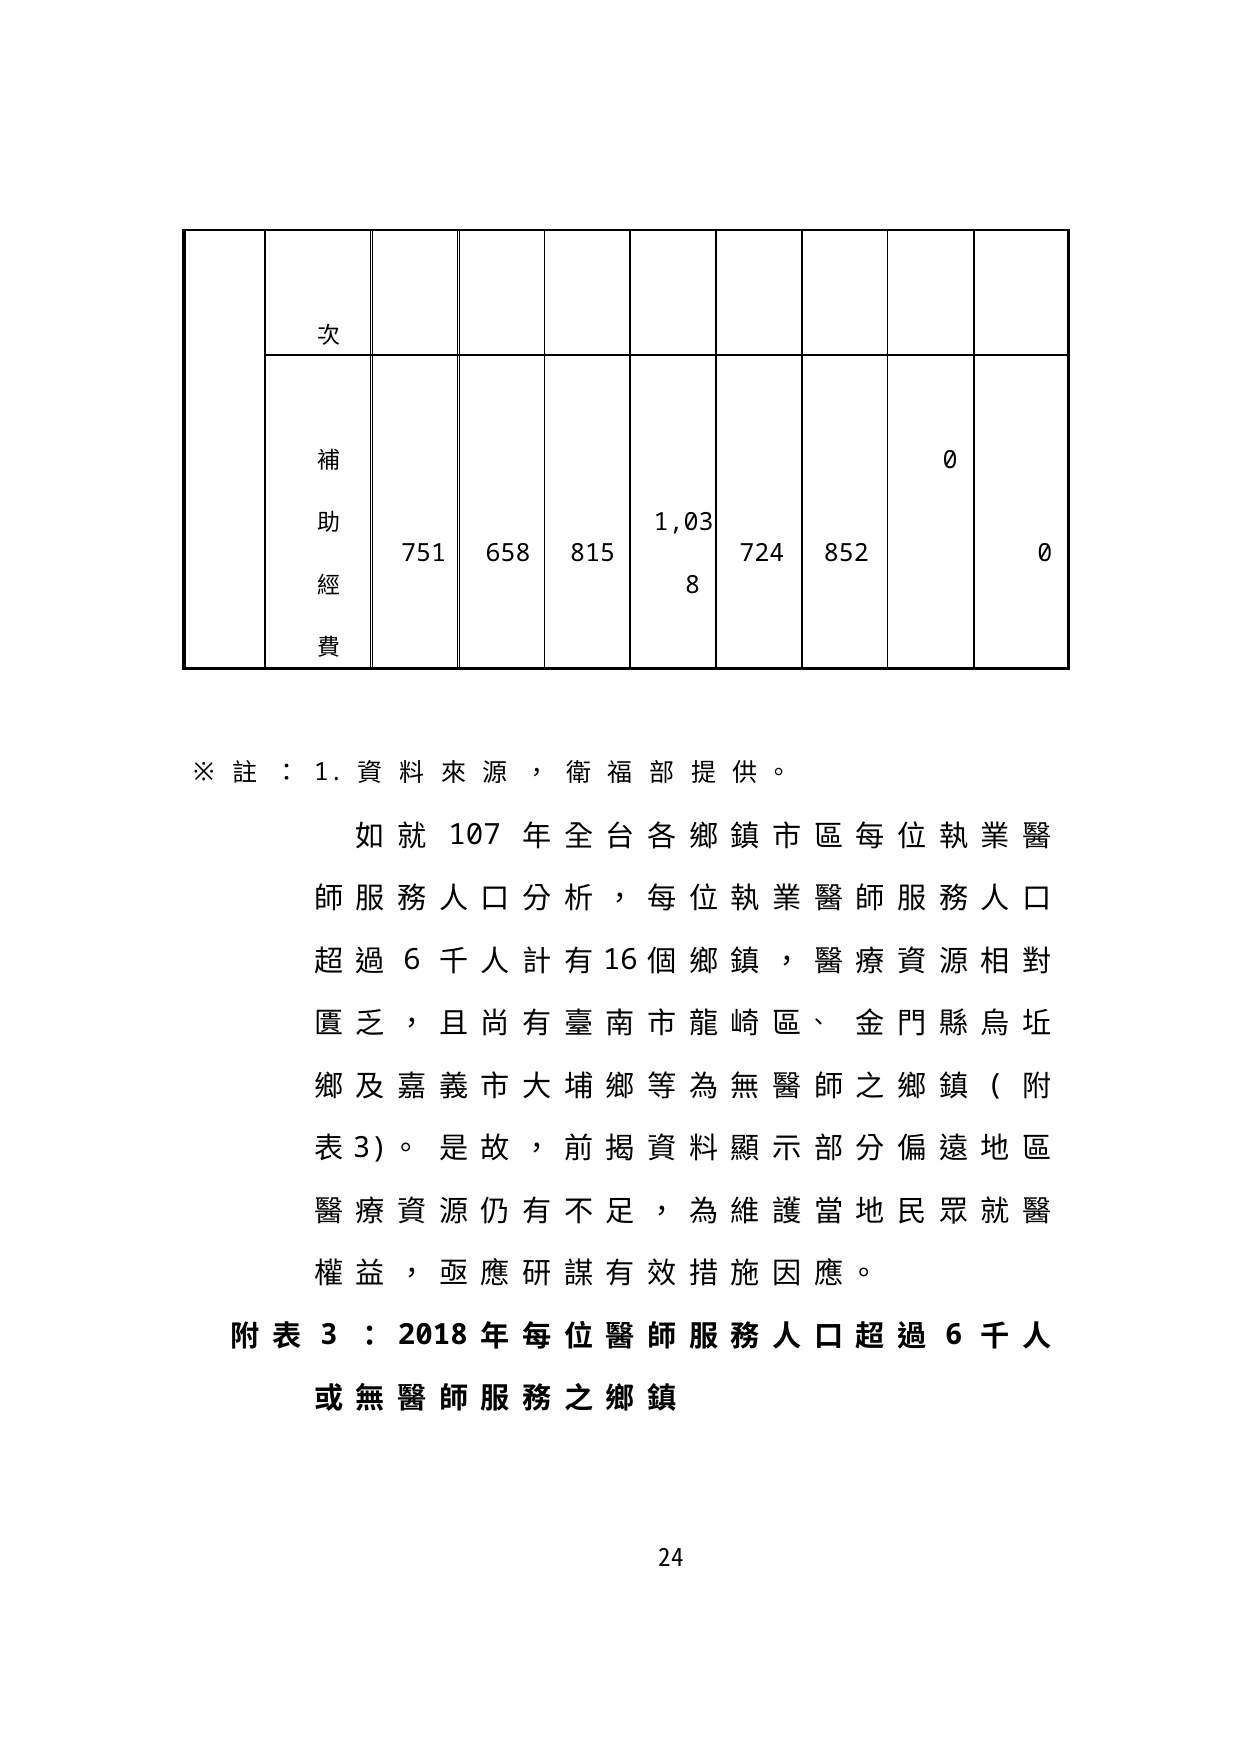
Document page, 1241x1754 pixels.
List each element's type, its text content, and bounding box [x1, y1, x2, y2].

table_cell 次 [266, 231, 370, 354]
table_cell 852 [803, 356, 887, 667]
table_cell [186, 231, 264, 667]
table_cell 724 [717, 356, 801, 667]
text ※註：1.資料來源，衛福部提供。 [183, 729, 1058, 792]
table_cell 補助經費 [266, 356, 370, 667]
table_cell 751 [373, 356, 457, 667]
table_cell 0 [975, 356, 1067, 667]
table_cell 815 [545, 356, 629, 667]
text 如就107年全台各鄉鎮市區每位執業醫師服務人口分析，每位執業醫師服務人口超過6千人計有16個鄉鎮，醫療資源相對匱乏，且尚有臺南市龍崎區、金門縣烏坵鄉及嘉義市大埔鄉等為無醫師之鄉鎮(附表3)。是故，前揭資料顯示部分偏遠地區醫療資源仍有不足，為維護當地民眾就醫權益，亟應研謀有效措施因應。 [271, 792, 1058, 1292]
table_cell [803, 231, 887, 354]
table_cell 0 [888, 356, 973, 667]
table_cell 658 [460, 356, 544, 667]
text 附表3：2018年每位醫師服務人口超過6千人或無醫師服務之鄉鎮 [185, 1292, 1058, 1417]
table_cell [717, 231, 801, 354]
table_cell [460, 231, 544, 354]
table_cell [975, 231, 1067, 354]
table_cell [888, 231, 973, 354]
table_cell [631, 231, 715, 354]
table_cell [545, 231, 629, 354]
table_cell [373, 231, 457, 354]
table_cell 1,038 [631, 356, 715, 667]
